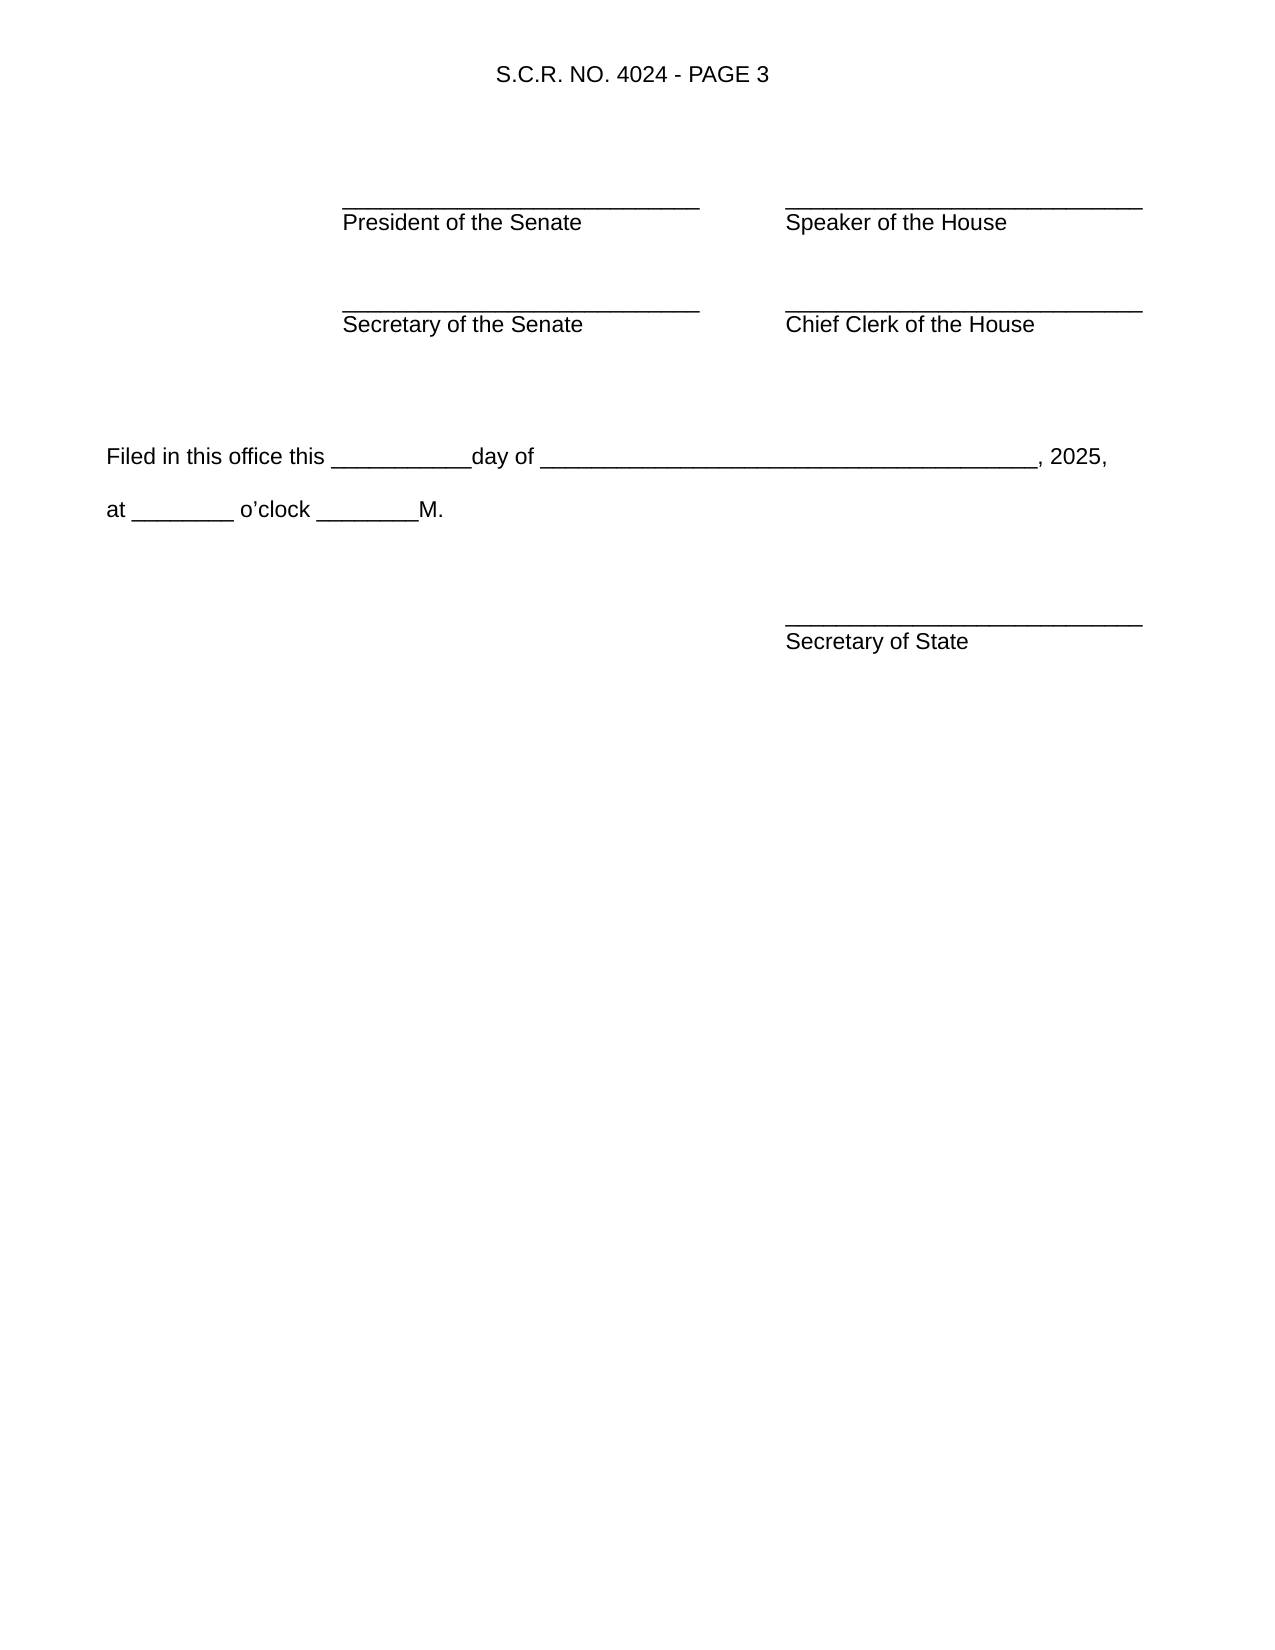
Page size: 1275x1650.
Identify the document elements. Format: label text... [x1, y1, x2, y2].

text Secretary of State [106, 628, 1158, 654]
text Filed in this office this ___________day of _______________________________________, 2025, [106, 443, 1158, 470]
text ____________________________ ____________________________ [106, 288, 1158, 313]
text ____________________________ [106, 601, 1158, 628]
text Secretary of the Senate Chief Clerk of the House [106, 313, 1158, 338]
text President of the Senate Speaker of the House [106, 211, 1158, 236]
text at ________ o’clock ________M. [106, 496, 1158, 522]
text ____________________________ ____________________________ [106, 186, 1158, 211]
